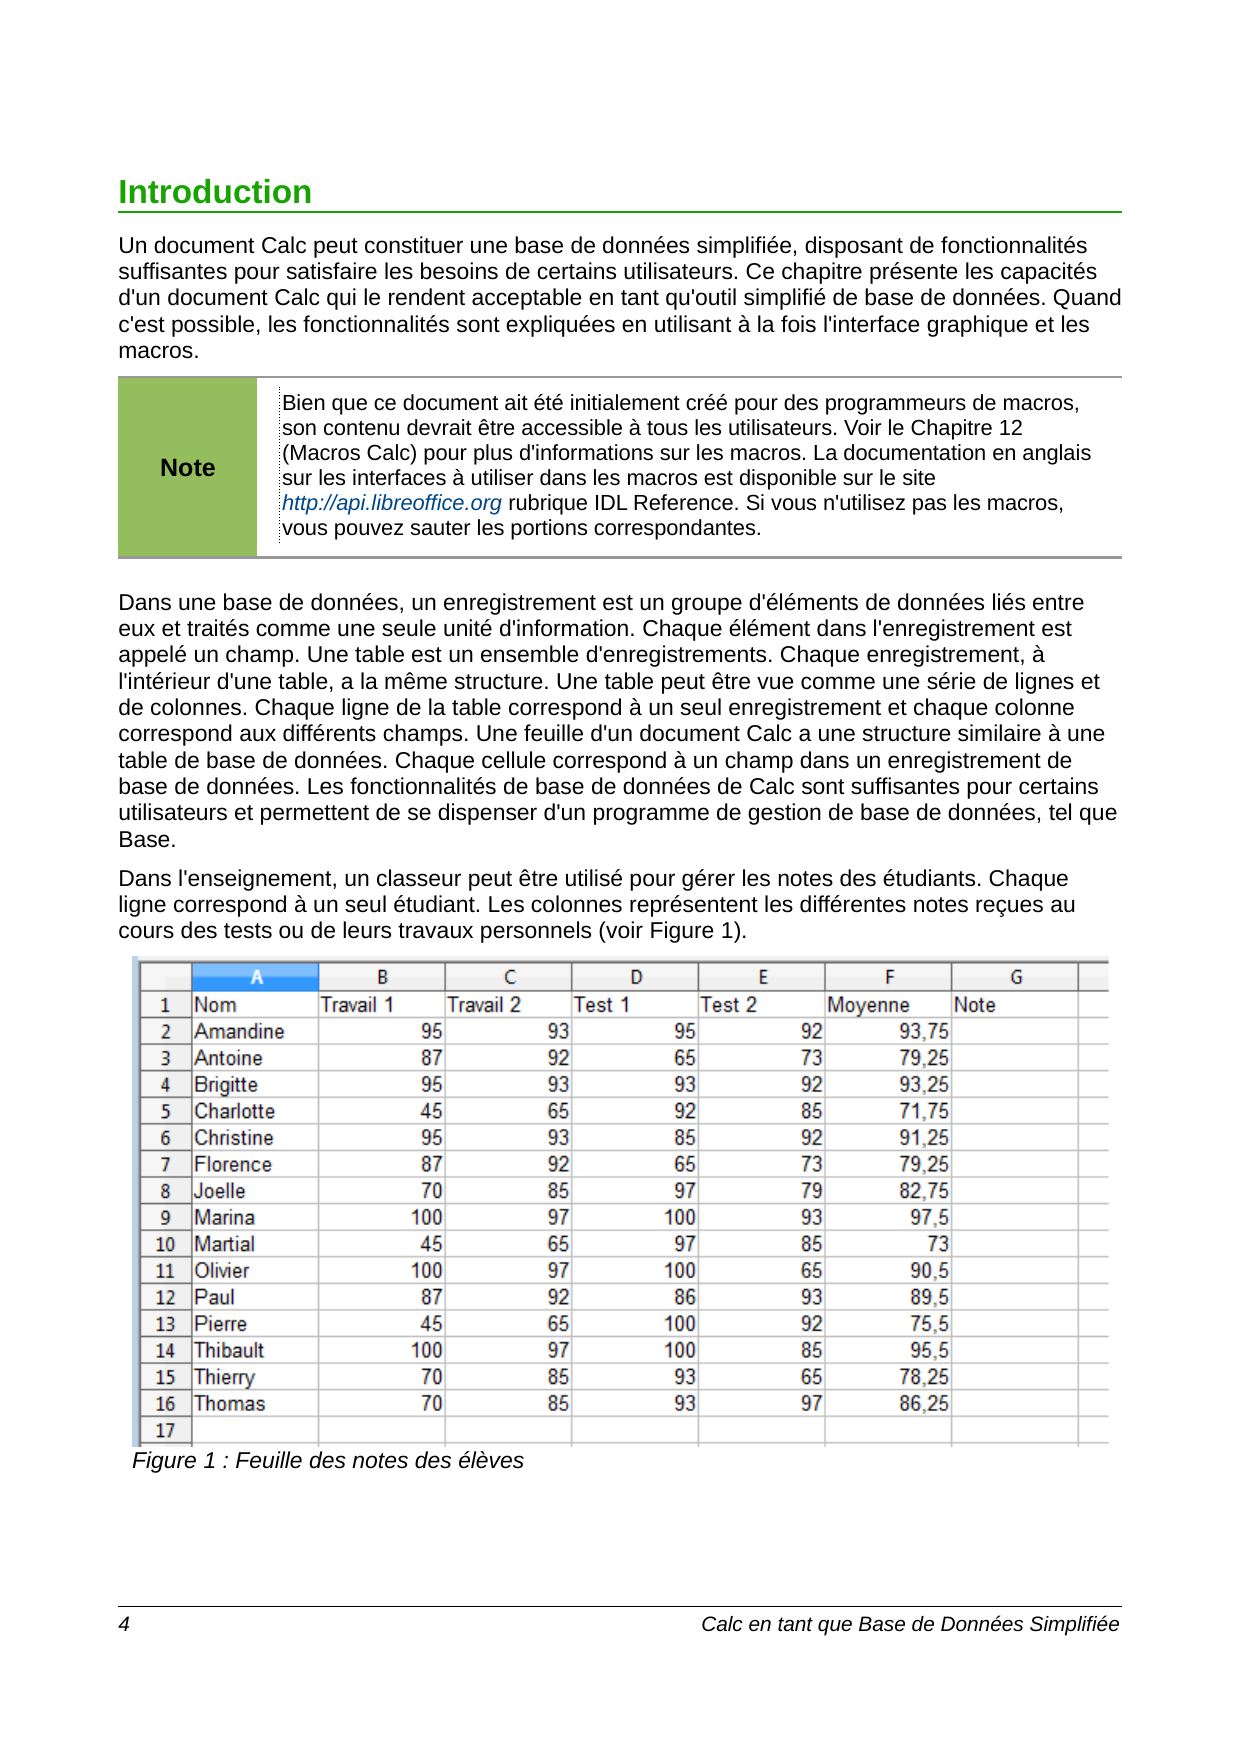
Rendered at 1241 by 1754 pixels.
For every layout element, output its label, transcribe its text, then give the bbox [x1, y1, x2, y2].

text Dans l'enseignement, un classeur peut être utilisé pour gérer les notes des étudiants. Chaque ligne correspond à un seul étudiant. Les colonnes représentent les différentes notes reçues au cours des tests ou de leurs travaux personnels (voir Figure 1). [118, 864, 1122, 944]
table_header Note [118, 378, 257, 556]
subtitle Introduction [118, 172, 1122, 211]
table_header Bien que ce document ait été initialement créé pour des programmeurs de macros, son contenu devrait être accessible à tous les utilisateurs. Voir le Chapitre 12 (Macros Calc) pour plus d'informations sur les macros. La documentation en anglais sur les interfaces à utiliser dans les macros est disponible sur le site http://api.libreoffice.org rubrique IDL Reference. Si vous n'utilisez pas les macros, vous pouvez sauter les portions correspondantes. [258, 378, 1122, 556]
text Figure 1 : Feuille des notes des élèves [132, 1447, 1108, 1473]
text Dans une base de données, un enregistrement est un groupe d'éléments de données liés entre eux et traités comme une seule unité d'information. Chaque élément dans l'enregistrement est appelé un champ. Une table est un ensemble d'enregistrements. Chaque enregistrement, à l'intérieur d'une table, a la même structure. Une table peut être vue comme une série de lignes et de colonnes. Chaque ligne de la table correspond à un seul enregistrement et chaque colonne correspond aux différents champs. Une feuille d'un document Calc a une structure similaire à une table de base de données. Chaque cellule correspond à un champ dans un enregistrement de base de données. Les fonctionnalités de base de données de Calc sont suffisantes pour certains utilisateurs et permettent de se dispenser d'un programme de gestion de base de données, tel que Base. [118, 588, 1122, 852]
picture [132, 956, 1109, 1447]
text Un document Calc peut constituer une base de données simplifiée, disposant de fonctionnalités suffisantes pour satisfaire les besoins de certains utilisateurs. Ce chapitre présente les capacités d'un document Calc qui le rendent acceptable en tant qu'outil simplifié de base de données. Quand c'est possible, les fonctionnalités sont expliquées en utilisant à la fois l'interface graphique et les macros. [118, 232, 1122, 363]
